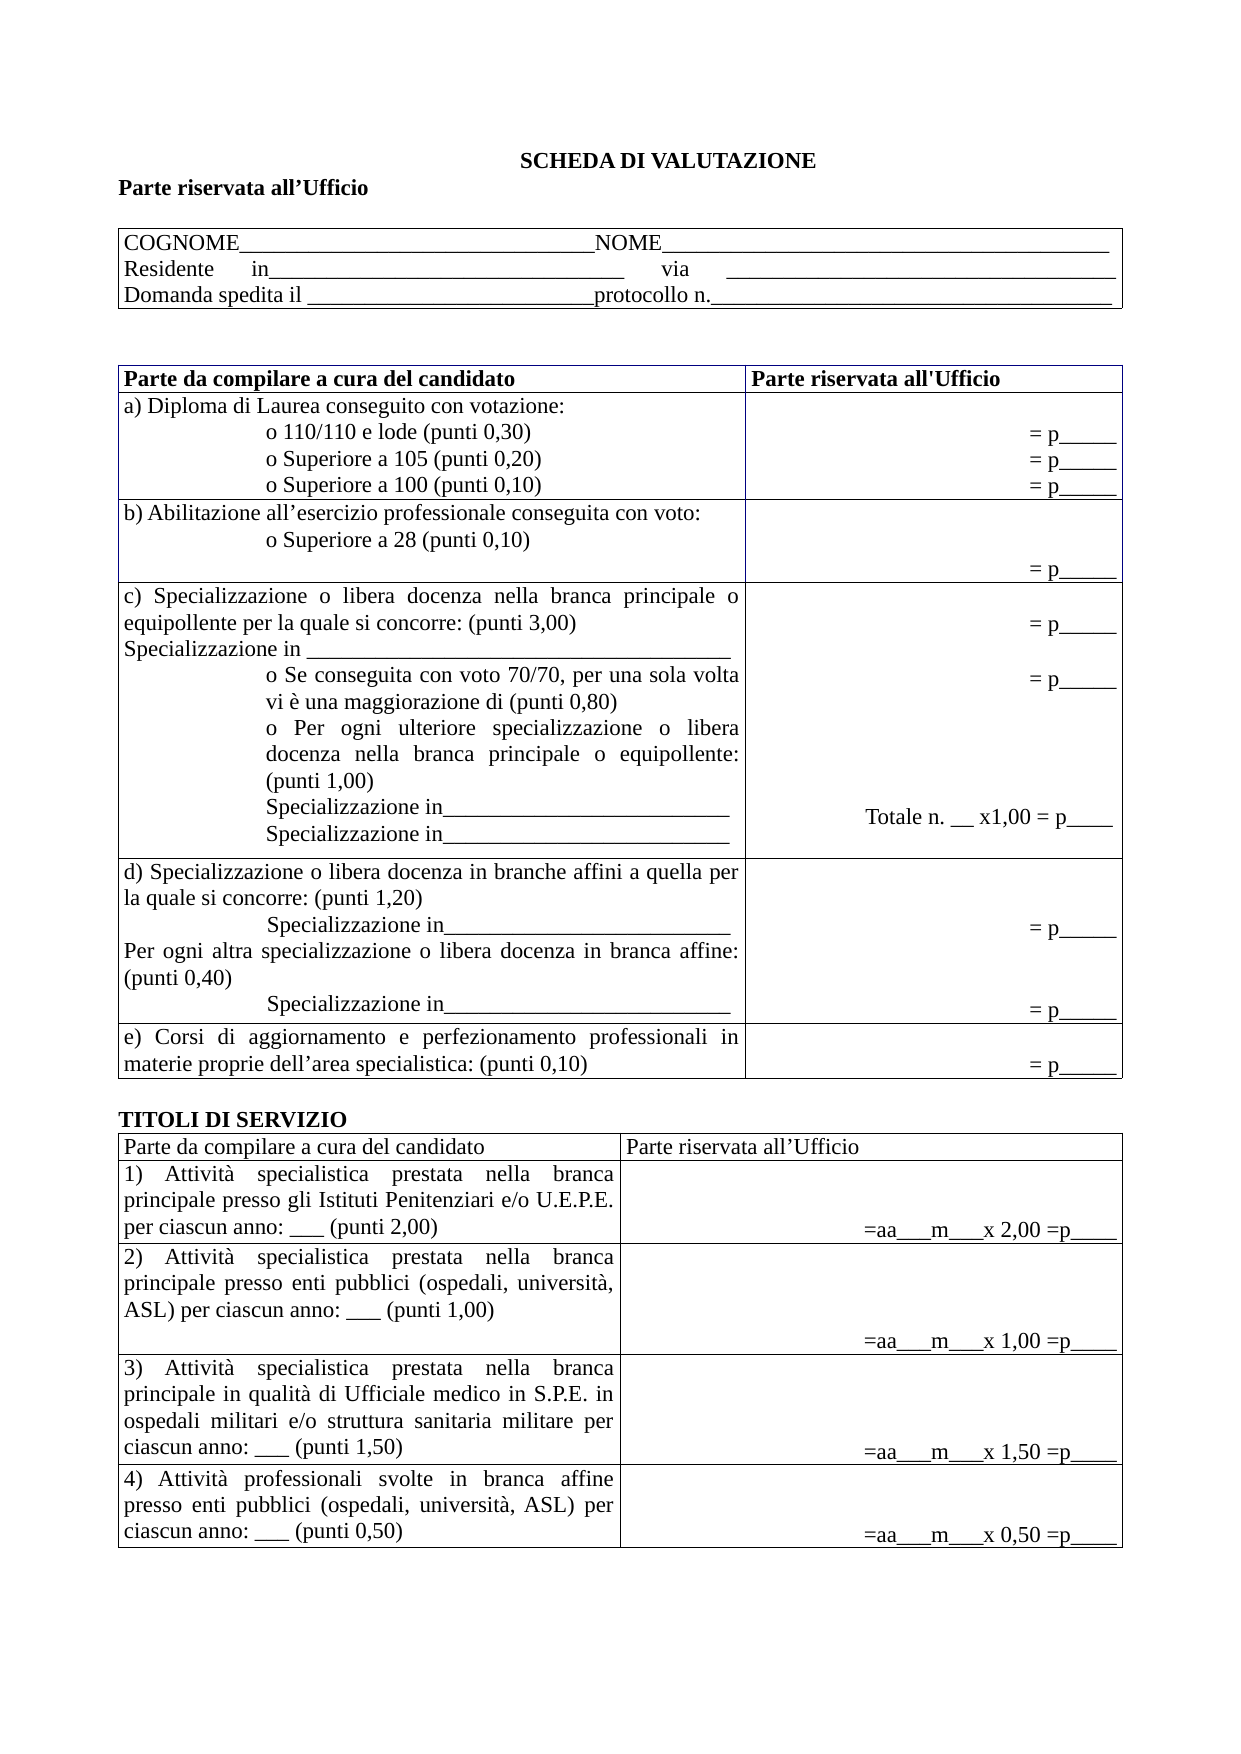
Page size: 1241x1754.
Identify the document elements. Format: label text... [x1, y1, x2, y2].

table_cell = p_____ [746, 1024, 1122, 1078]
table_cell =aa___m___x 1,50 =p____ [621, 1355, 1122, 1464]
table_cell a) Diploma di Laurea conseguito con votazione: o 110/110 e lode (punti 0,30) o Superiore a 105 (punti 0,20) o Superiore a 100 (punti 0,10) [119, 393, 745, 499]
table_header Parte da compilare a cura del candidato [119, 366, 745, 391]
table_cell d) Specializzazione o libera docenza in branche affini a quella per la quale si concorre: (punti 1,20) Specializzazione in_________________________ Per ogni altra specializzazione o libera docenza in branca affine: (punti 0,40) Specializzazione in_________________________ [119, 859, 745, 1023]
table_cell =aa___m___x 2,00 =p____ [621, 1161, 1122, 1242]
table_header Parte da compilare a cura del candidato [119, 1134, 620, 1159]
table_header Parte riservata all'Ufficio [746, 366, 1122, 391]
text Parte riservata all’Ufficio [118, 174, 1122, 200]
table_cell =aa___m___x 0,50 =p____ [621, 1465, 1122, 1547]
table_cell = p_____ = p_____ Totale n. __ x1,00 = p____ [746, 583, 1122, 858]
table_header COGNOME_______________________________NOME_______________________________________ Residente in_______________________________ via __________________________________ Domanda spedita il _________________________protocollo n.___________________________________ [119, 229, 1122, 308]
table_cell 1) Attività specialistica prestata nella branca principale presso gli Istituti Penitenziari e/o U.E.P.E. per ciascun anno: ___ (punti 2,00) [119, 1161, 620, 1242]
table_cell =aa___m___x 1,00 =p____ [621, 1244, 1122, 1353]
table_cell = p_____ = p_____ = p_____ [746, 393, 1122, 499]
table_cell 3) Attività specialistica prestata nella branca principale in qualità di Ufficiale medico in S.P.E. in ospedali militari e/o struttura sanitaria militare per ciascun anno: ___ (punti 1,50) [119, 1355, 620, 1464]
table_cell 4) Attività professionali svolte in branca affine presso enti pubblici (ospedali, università, ASL) per ciascun anno: ___ (punti 0,50) [119, 1465, 620, 1547]
table_cell = p_____ [746, 500, 1122, 582]
table_cell c) Specializzazione o libera docenza nella branca principale o equipollente per la quale si concorre: (punti 3,00) Specializzazione in _____________________________________ o Se conseguita con voto 70/70, per una sola volta vi è una maggiorazione di (punti 0,80) o Per ogni ulteriore specializzazione o libera docenza nella branca principale o equipollente: (punti 1,00) Specializzazione in_________________________ Specializzazione in_________________________ [119, 583, 745, 858]
table_cell = p_____ = p_____ [746, 859, 1122, 1023]
text TITOLI DI SERVIZIO [118, 1106, 1122, 1133]
text SCHEDA DI VALUTAZIONE [118, 148, 1218, 174]
table_cell 2) Attività specialistica prestata nella branca principale presso enti pubblici (ospedali, università, ASL) per ciascun anno: ___ (punti 1,00) [119, 1244, 620, 1353]
table_cell e) Corsi di aggiornamento e perfezionamento professionali in materie proprie dell’area specialistica: (punti 0,10) [119, 1024, 745, 1078]
table_header Parte riservata all’Ufficio [621, 1134, 1122, 1159]
table_cell b) Abilitazione all’esercizio professionale conseguita con voto: o Superiore a 28 (punti 0,10) [119, 500, 745, 582]
